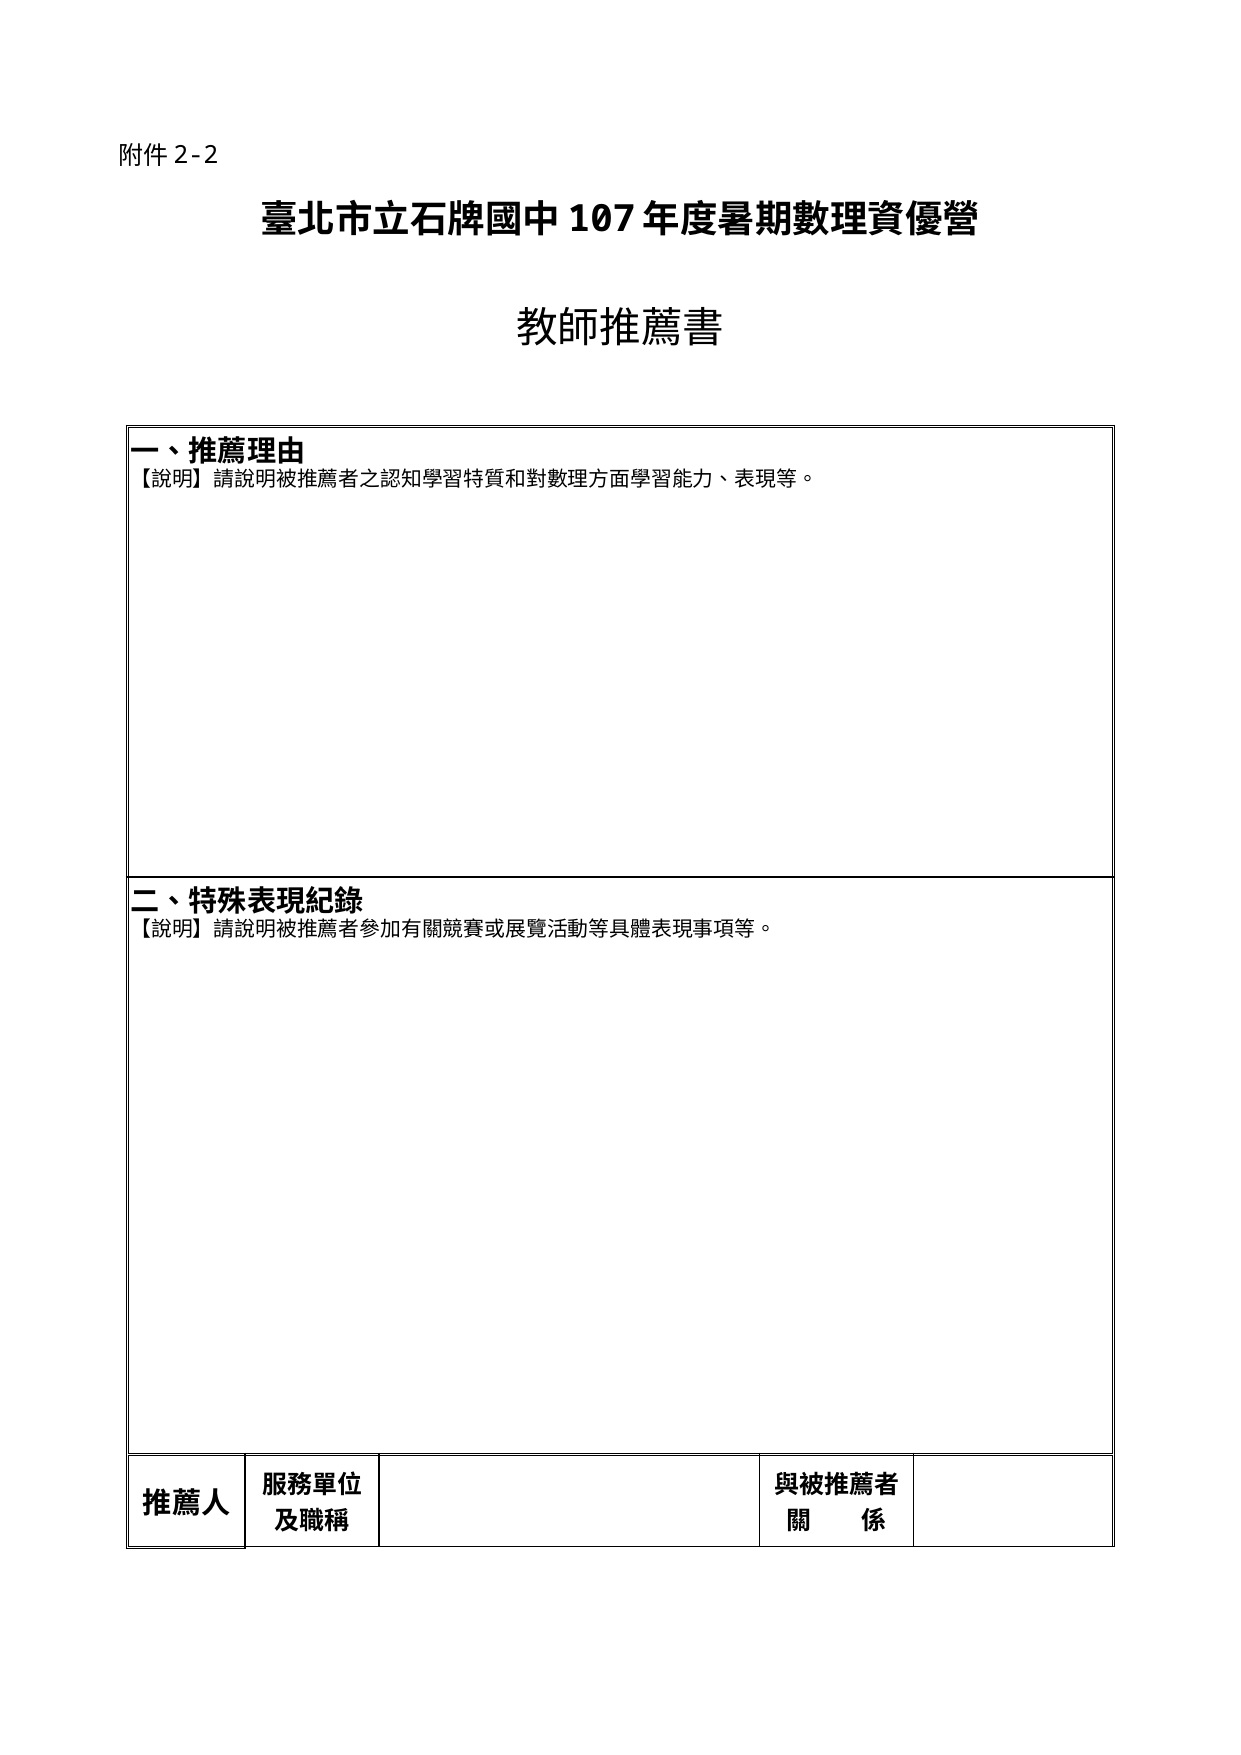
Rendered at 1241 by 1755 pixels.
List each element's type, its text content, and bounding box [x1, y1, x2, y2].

text 附件2-2 [118, 112, 1122, 175]
text 臺北市立石牌國中107年度暑期數理資優營 [118, 175, 1122, 237]
table_cell 推薦人 [129, 1456, 244, 1546]
table_cell [380, 1456, 759, 1546]
text 教師推薦書 [118, 294, 1122, 354]
table_cell 二、特殊表現紀錄 【說明】請說明被推薦者參加有關競賽或展覽活動等具體表現事項等。 [129, 878, 1112, 1453]
table_cell 與被推薦者 關 係 [760, 1456, 913, 1546]
table_cell [914, 1456, 1112, 1546]
table_cell 服務單位 及職稱 [246, 1456, 378, 1546]
table_header 一、推薦理由 【說明】請說明被推薦者之認知學習特質和對數理方面學習能力、表現等。 [129, 428, 1112, 876]
